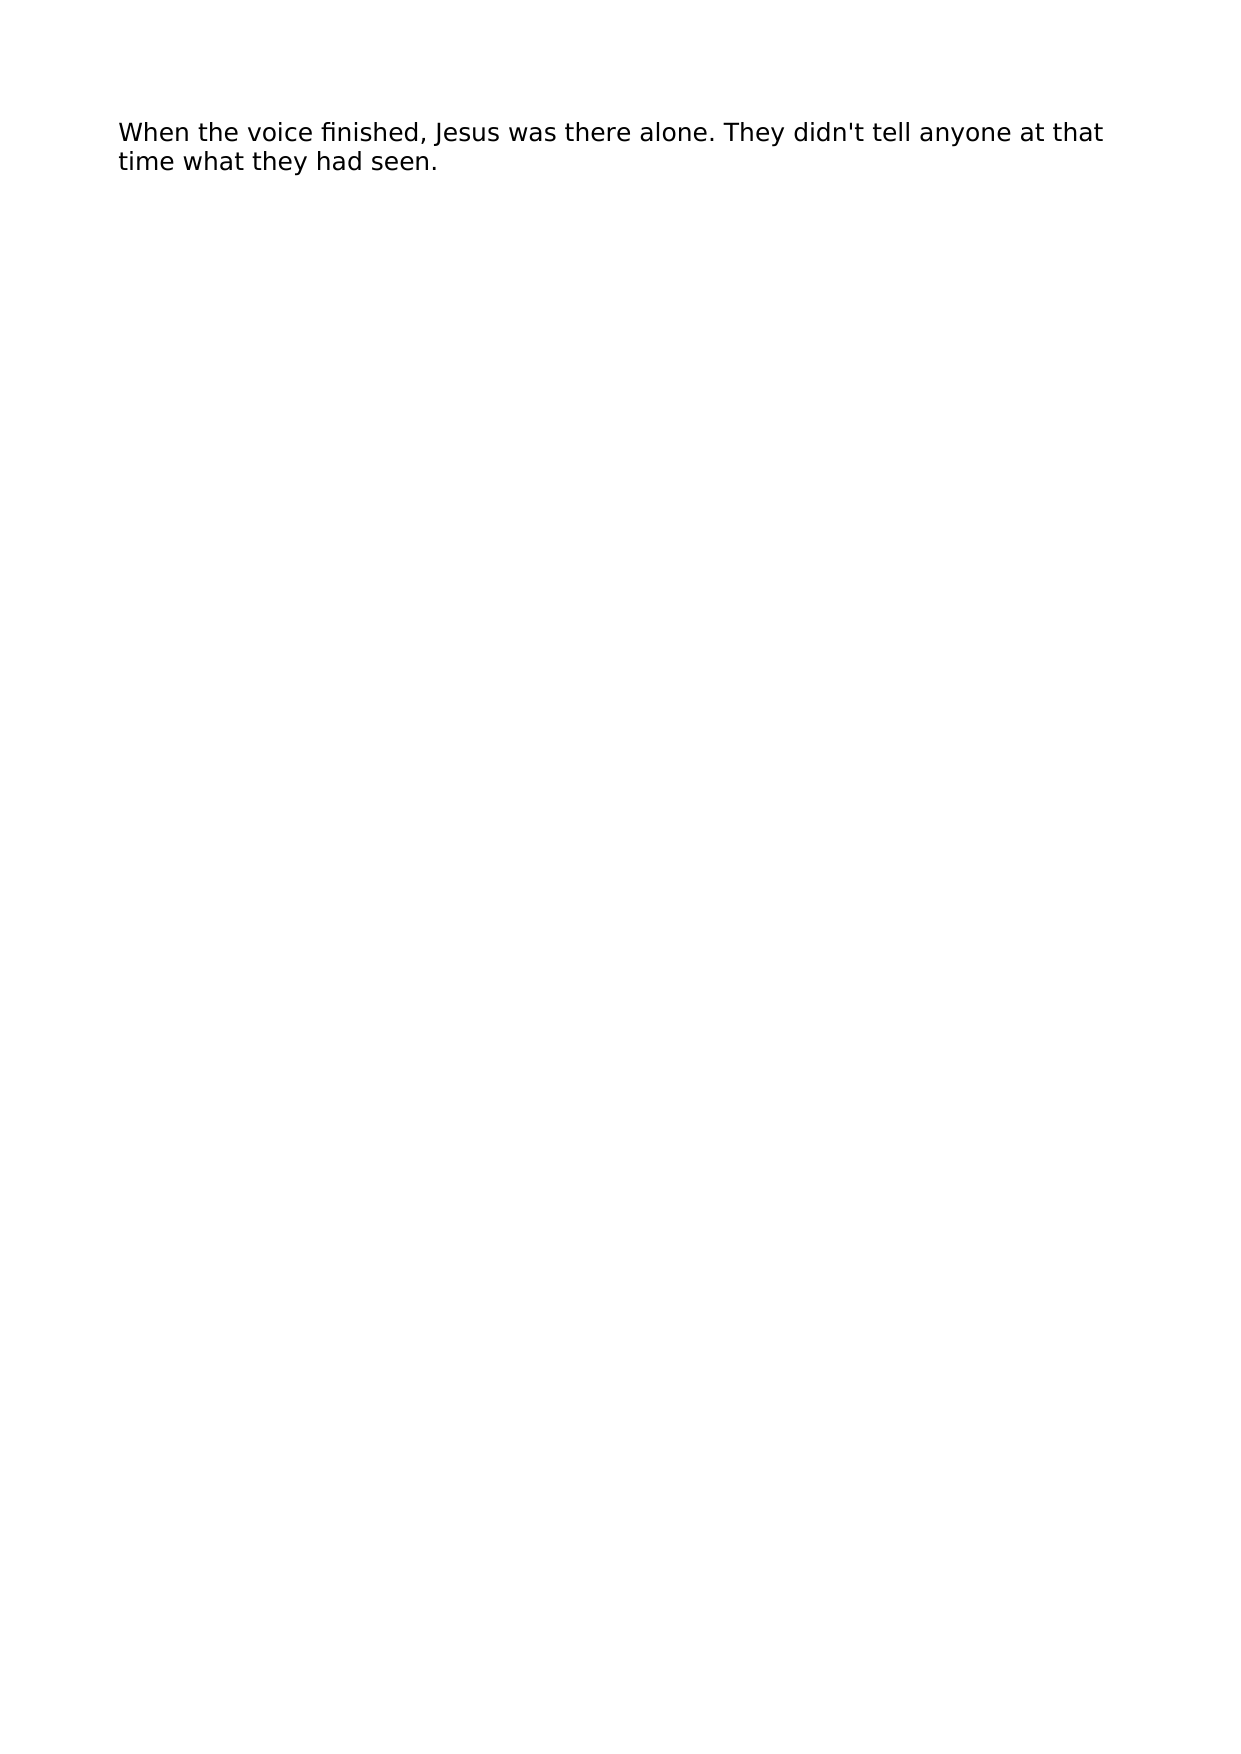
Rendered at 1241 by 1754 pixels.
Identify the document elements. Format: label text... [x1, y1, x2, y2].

text When the voice finished, Jesus was there alone. They didn't tell anyone at that time what they had seen. [118, 118, 1122, 176]
